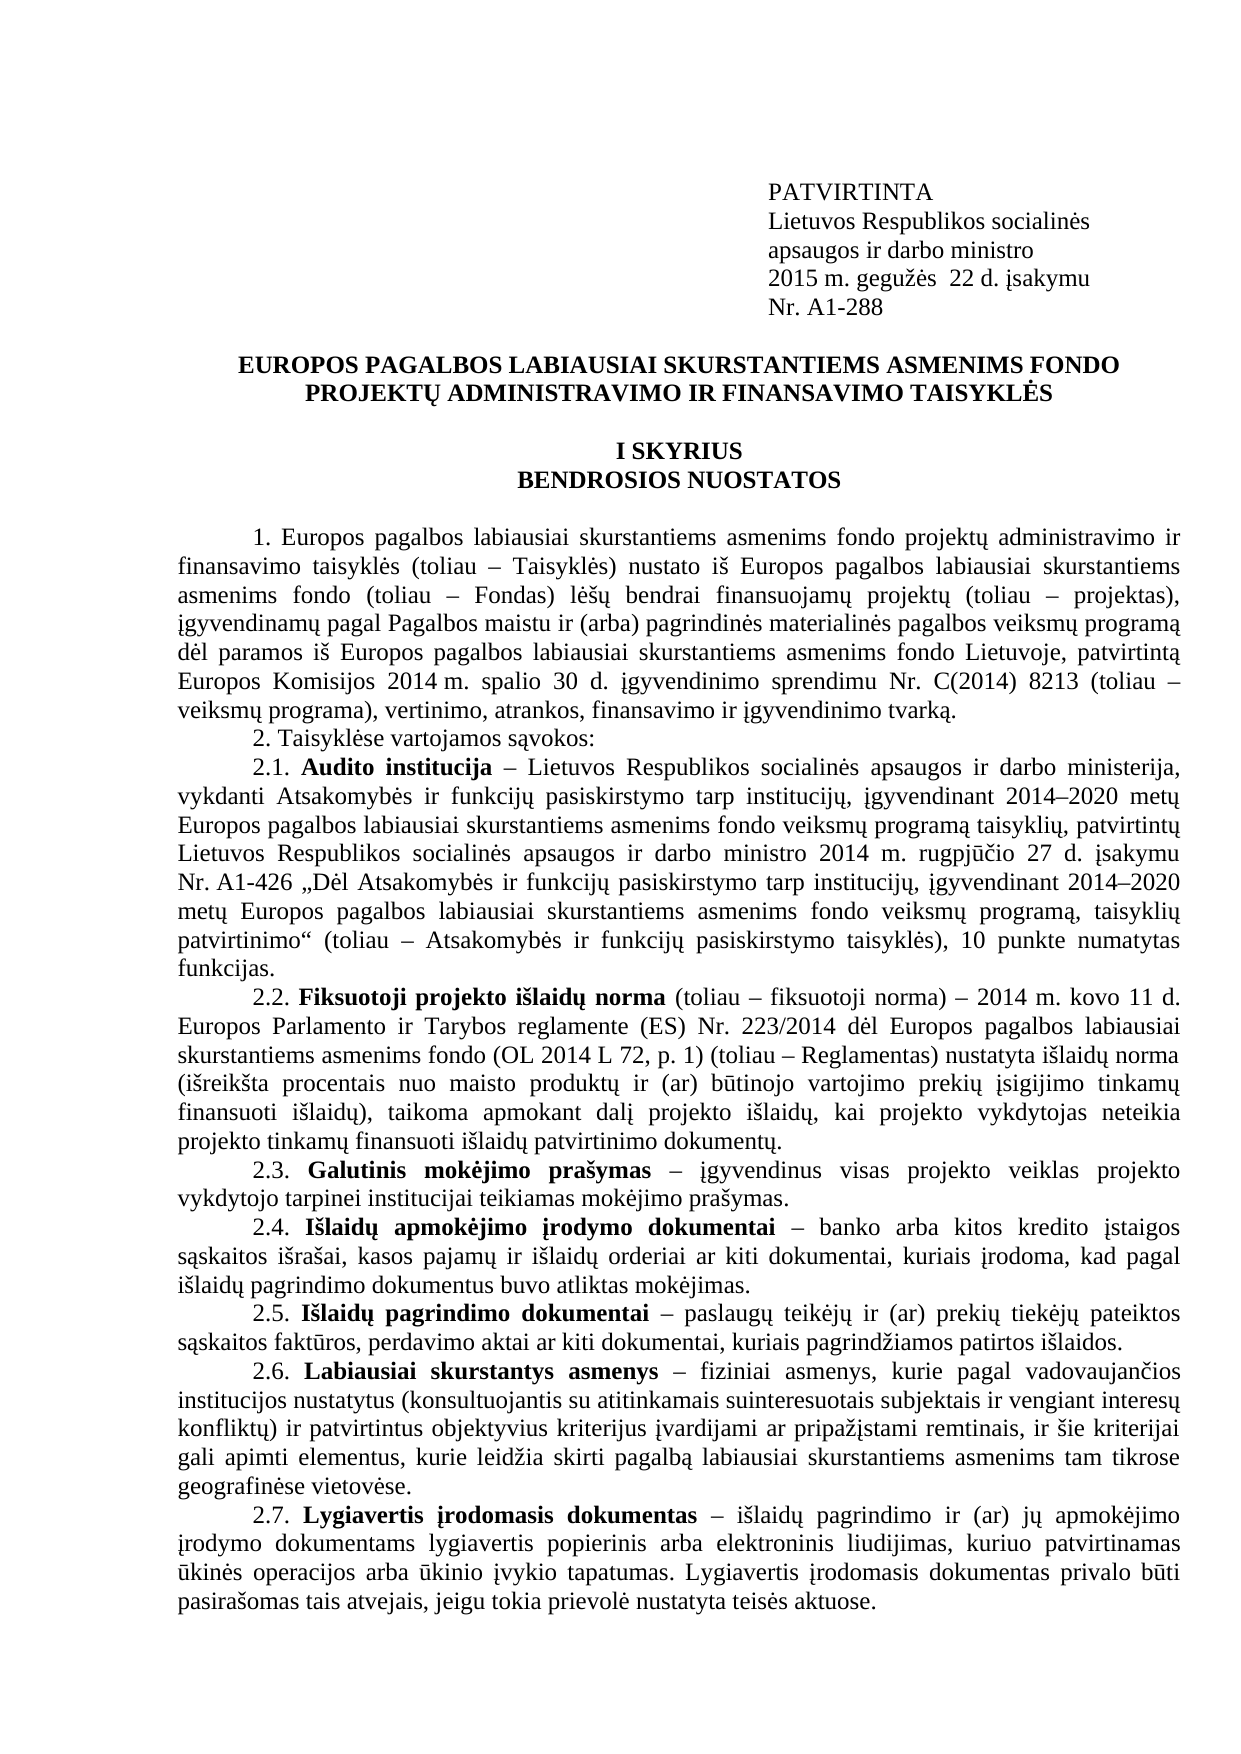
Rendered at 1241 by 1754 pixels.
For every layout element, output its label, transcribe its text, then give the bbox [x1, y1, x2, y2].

text 2.3. Galutinis mokėjimo prašymas – įgyvendinus visas projekto veiklas projekto vykdytojo tarpinei institucijai teikiamas mokėjimo prašymas. [177, 1155, 1181, 1212]
text 2015 m. gegužės 22 d. įsakymu [768, 263, 1181, 292]
text 2.4. Išlaidų apmokėjimo įrodymo dokumentai – banko arba kitos kredito įstaigos sąskaitos išrašai, kasos pajamų ir išlaidų orderiai ar kiti dokumentai, kuriais įrodoma, kad pagal išlaidų pagrindimo dokumentus buvo atliktas mokėjimas. [177, 1212, 1181, 1298]
text 2.2. Fiksuotoji projekto išlaidų norma (toliau – fiksuotoji norma) – 2014 m. kovo 11 d. Europos Parlamento ir Tarybos reglamente (ES) Nr. 223/2014 dėl Europos pagalbos labiausiai skurstantiems asmenims fondo (OL 2014 L 72, p. 1) (toliau – Reglamentas) nustatyta išlaidų norma (išreikšta procentais nuo maisto produktų ir (ar) būtinojo vartojimo prekių įsigijimo tinkamų finansuoti išlaidų), taikoma apmokant dalį projekto išlaidų, kai projekto vykdytojas neteikia projekto tinkamų finansuoti išlaidų patvirtinimo dokumentų. [177, 982, 1181, 1155]
text apsaugos ir darbo ministro [768, 235, 1181, 263]
text 2.7. Lygiavertis įrodomasis dokumentas – išlaidų pagrindimo ir (ar) jų apmokėjimo įrodymo dokumentams lygiavertis popierinis arba elektroninis liudijimas, kuriuo patvirtinamas ūkinės operacijos arba ūkinio įvykio tapatumas. Lygiavertis įrodomasis dokumentas privalo būti pasirašomas tais atvejais, jeigu tokia prievolė nustatyta teisės aktuose. [177, 1500, 1181, 1615]
text Lietuvos Respublikos socialinės [768, 206, 1181, 235]
text 1. Europos pagalbos labiausiai skurstantiems asmenims fondo projektų administravimo ir finansavimo taisyklės (toliau – Taisyklės) nustato iš Europos pagalbos labiausiai skurstantiems asmenims fondo (toliau – Fondas) lėšų bendrai finansuojamų projektų (toliau – projektas), įgyvendinamų pagal Pagalbos maistu ir (arba) pagrindinės materialinės pagalbos veiksmų programą dėl paramos iš Europos pagalbos labiausiai skurstantiems asmenims fondo Lietuvoje, patvirtintą Europos Komisijos 2014 m. spalio 30 d. įgyvendinimo sprendimu Nr. C(2014) 8213 (toliau – veiksmų programa), vertinimo, atrankos, finansavimo ir įgyvendinimo tvarką. [177, 522, 1181, 723]
text I SKYRIUS [177, 436, 1181, 465]
text 2.5. Išlaidų pagrindimo dokumentai – paslaugų teikėjų ir (ar) prekių tiekėjų pateiktos sąskaitos faktūros, perdavimo aktai ar kiti dokumentai, kuriais pagrindžiamos patirtos išlaidos. [177, 1298, 1181, 1356]
text Nr. A1-288 [768, 292, 1181, 321]
text PATVIRTINTA [768, 177, 1181, 206]
text 2.6. Labiausiai skurstantys asmenys – fiziniai asmenys, kurie pagal vadovaujančios institucijos nustatytus (konsultuojantis su atitinkamais suinteresuotais subjektais ir vengiant interesų konfliktų) ir patvirtintus objektyvius kriterijus įvardijami ar pripažįstami remtinais, ir šie kriterijai gali apimti elementus, kurie leidžia skirti pagalbą labiausiai skurstantiems asmenims tam tikrose geografinėse vietovėse. [177, 1356, 1181, 1500]
text 2. Taisyklėse vartojamos sąvokos: [177, 723, 1181, 752]
text 2.1. Audito institucija – Lietuvos Respublikos socialinės apsaugos ir darbo ministerija, vykdanti Atsakomybės ir funkcijų pasiskirstymo tarp institucijų, įgyvendinant 2014–2020 metų Europos pagalbos labiausiai skurstantiems asmenims fondo veiksmų programą taisyklių, patvirtintų Lietuvos Respublikos socialinės apsaugos ir darbo ministro 2014 m. rugpjūčio 27 d. įsakymu Nr. A1-426 „Dėl Atsakomybės ir funkcijų pasiskirstymo tarp institucijų, įgyvendinant 2014–2020 metų Europos pagalbos labiausiai skurstantiems asmenims fondo veiksmų programą, taisyklių patvirtinimo“ (toliau – Atsakomybės ir funkcijų pasiskirstymo taisyklės), 10 punkte numatytas funkcijas. [177, 752, 1181, 982]
text BENDROSIOS NUOSTATOS [177, 465, 1181, 493]
text EUROPOS PAGALBOS LABIAUSIAI SKURSTANTIEMS ASMENIMS FONDO PROJEKTŲ ADMINISTRAVIMO IR FINANSAVIMO TAISYKLĖS [177, 350, 1181, 407]
